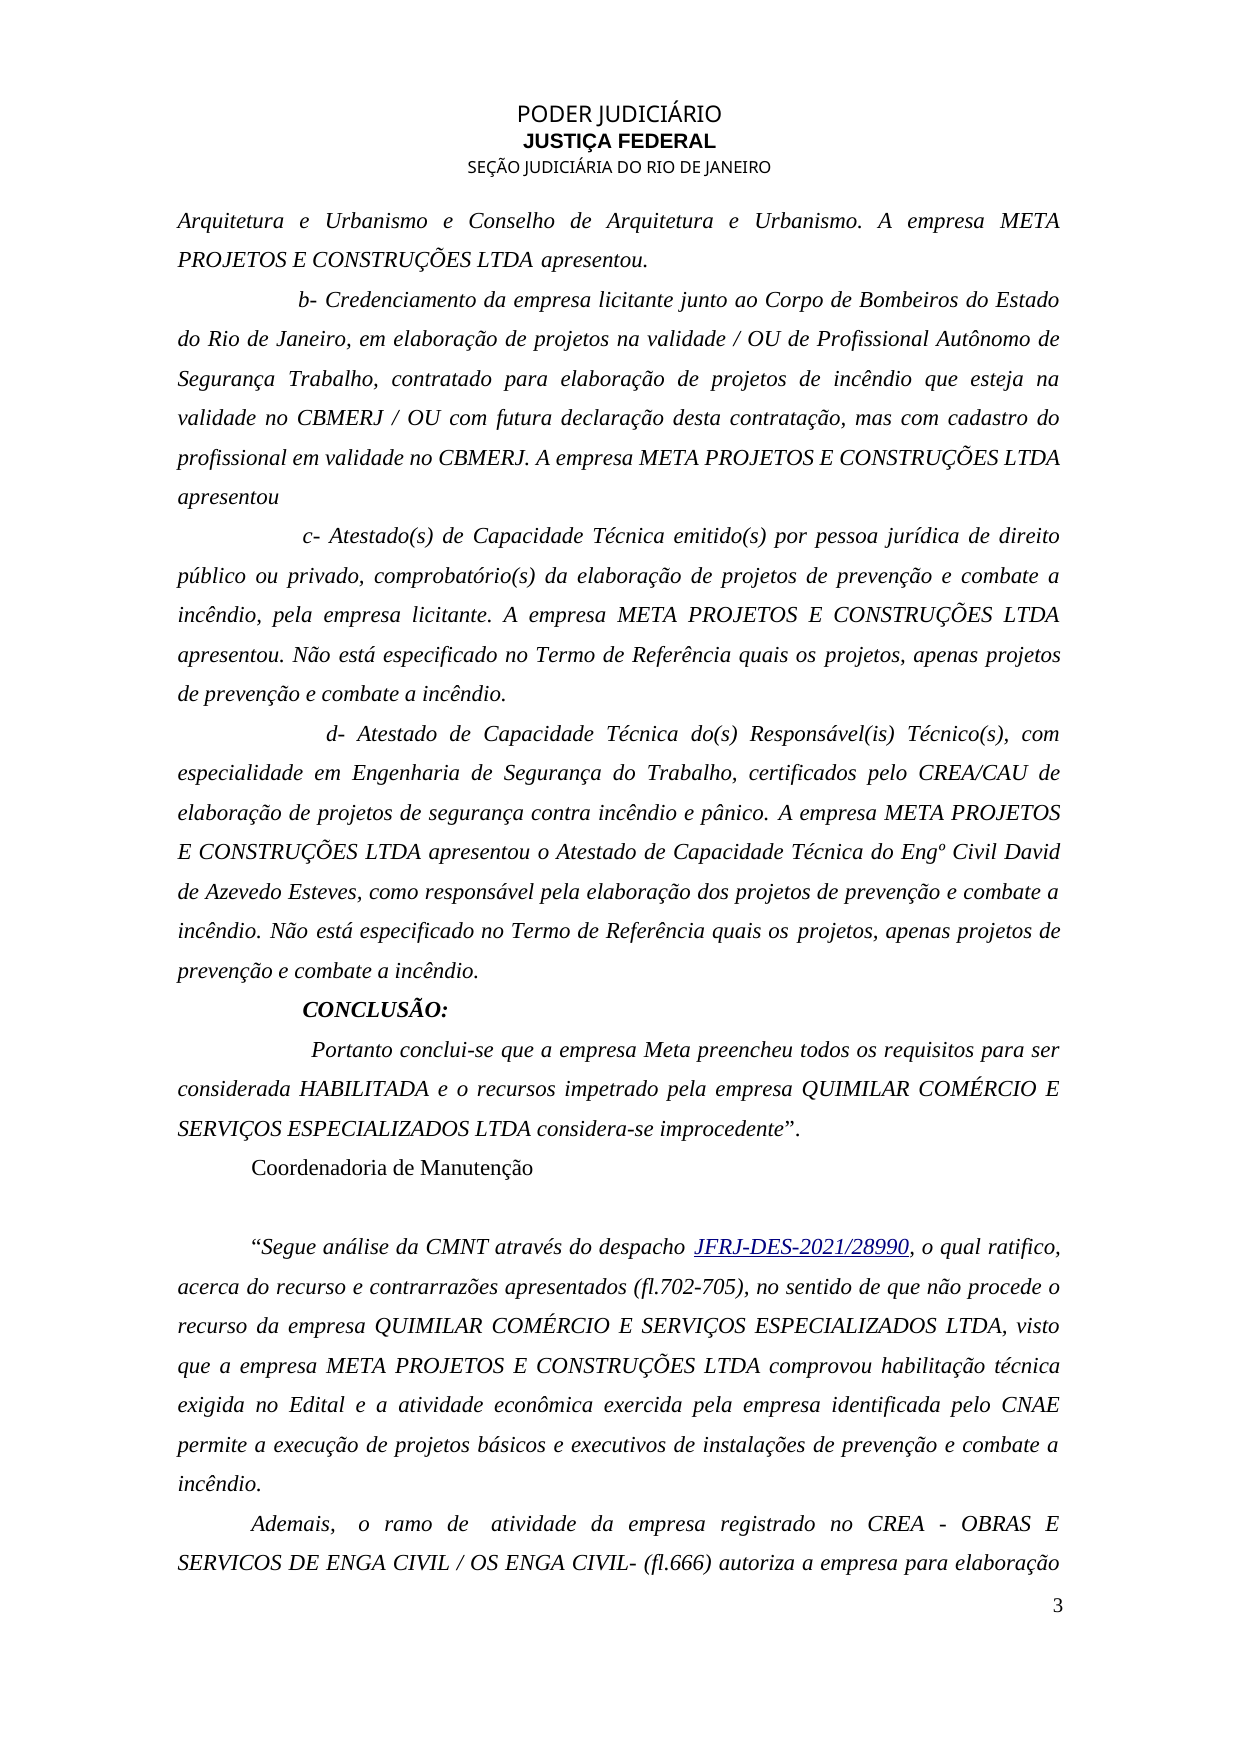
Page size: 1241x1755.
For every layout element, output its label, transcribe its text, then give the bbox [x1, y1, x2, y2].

text b- Credenciamento da empresa licitante junto ao Corpo de Bombeiros do Estado do Rio de Janeiro, em elaboração de projetos na validade / OU de Profissional Autônomo de Segurança Trabalho, contratado para elaboração de projetos de incêndio que esteja na validade no CBMERJ / OU com futura declaração desta contratação, mas com cadastro do profissional em validade no CBMERJ. A empresa META PROJETOS E CONSTRUÇÕES LTDA apresentou [177, 286, 1063, 509]
text Portanto conclui-se que a empresa Meta preencheu todos os requisitos para ser considerada HABILITADA e o recursos impetrado pela empresa QUIMILAR COMÉRCIO E SERVIÇOS ESPECIALIZADOS LTDA considera-se improcedente”. [177, 1036, 1063, 1141]
text CONCLUSÃO: [177, 996, 1063, 1023]
text “Segue análise da CMNT através do despacho JFRJ-DES-2021/28990, o qual ratifico, acerca do recurso e contrarrazões apresentados (fl.702-705), no sentido de que não procede o recurso da empresa QUIMILAR COMÉRCIO E SERVIÇOS ESPECIALIZADOS LTDA, visto que a empresa META PROJETOS E CONSTRUÇÕES LTDA comprovou habilitação técnica exigida no Edital e a atividade econômica exercida pela empresa identificada pelo CNAE permite a execução de projetos básicos e executivos de instalações de prevenção e combate a incêndio. [177, 1233, 1063, 1496]
text c- Atestado(s) de Capacidade Técnica emitido(s) por pessoa jurídica de direito público ou privado, comprobatório(s) da elaboração de projetos de prevenção e combate a incêndio, pela empresa licitante. A empresa META PROJETOS E CONSTRUÇÕES LTDA apresentou. Não está especificado no Termo de Referência quais os projetos, apenas projetos de prevenção e combate a incêndio. [177, 523, 1063, 707]
text Coordenadoria de Manutenção [177, 1154, 1063, 1181]
text Arquitetura e Urbanismo e Conselho de Arquitetura e Urbanismo. A empresa META PROJETOS E CONSTRUÇÕES LTDA apresentou. [177, 207, 1063, 273]
text Ademais, o ramo de atividade da empresa registrado no CREA - OBRAS E SERVICOS DE ENGA CIVIL / OS ENGA CIVIL- (fl.666) autoriza a empresa para elaboração [177, 1509, 1063, 1575]
text d- Atestado de Capacidade Técnica do(s) Responsável(is) Técnico(s), com especialidade em Engenharia de Segurança do Trabalho, certificados pelo CREA/CAU de elaboração de projetos de segurança contra incêndio e pânico. A empresa META PROJETOS E CONSTRUÇÕES LTDA apresentou o Atestado de Capacidade Técnica do Engº Civil David de Azevedo Esteves, como responsável pela elaboração dos projetos de prevenção e combate a incêndio. Não está especificado no Termo de Referência quais os projetos, apenas projetos de prevenção e combate a incêndio. [177, 720, 1063, 983]
